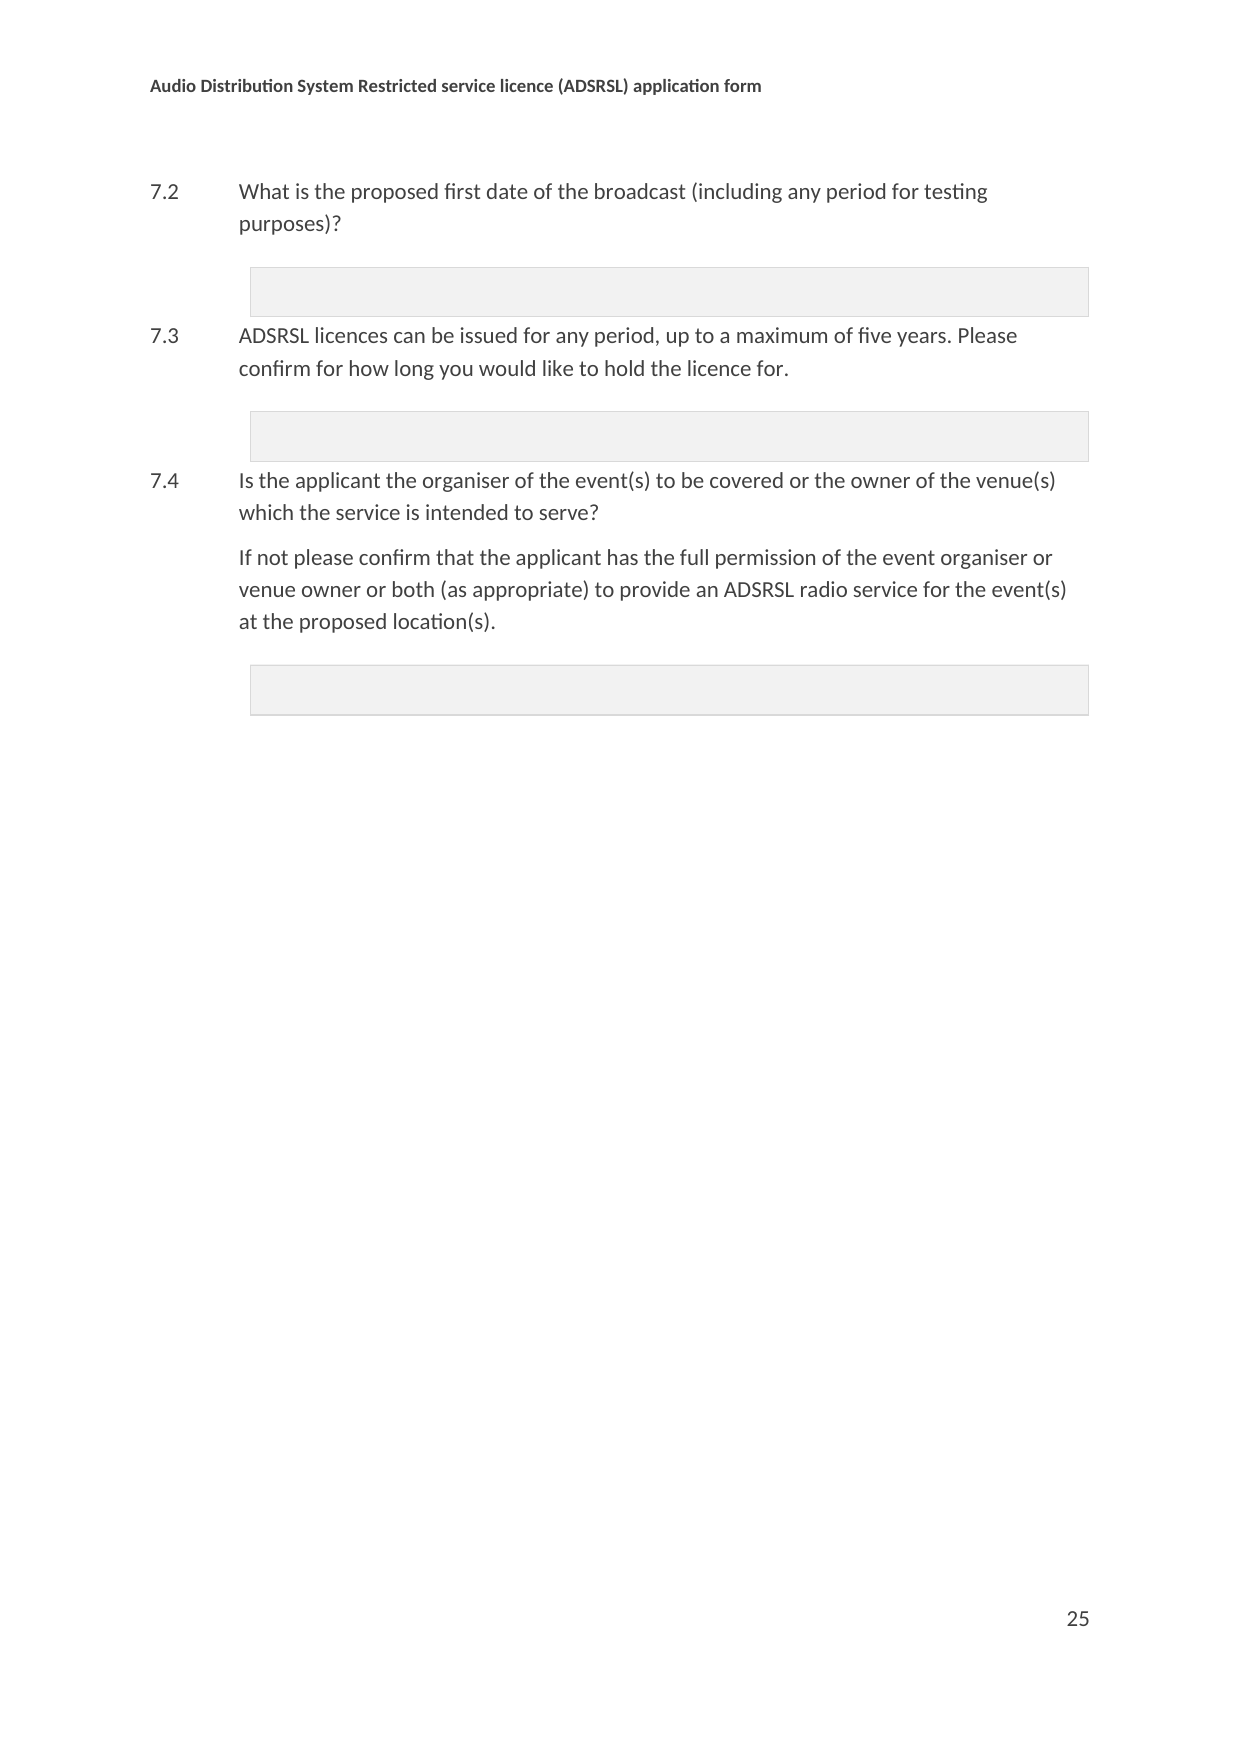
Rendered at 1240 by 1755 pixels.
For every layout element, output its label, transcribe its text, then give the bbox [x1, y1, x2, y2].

text If not please confirm that the applicant has the full permission of the event organiser or venue owner or both (as appropriate) to provide an ADSRSL radio service for the event(s) at the proposed location(s). [239, 543, 1089, 635]
list Is the applicant the organiser of the event(s) to be covered or the owner of the venue(s) which the service is intended to serve? [150, 466, 1089, 526]
list ADSRSL licences can be issued for any period, up to a maximum of five years. Please confirm for how long you would like to hold the licence for. [150, 322, 1089, 382]
list What is the proposed first date of the broadcast (including any period for testing purposes)? [150, 177, 1089, 237]
